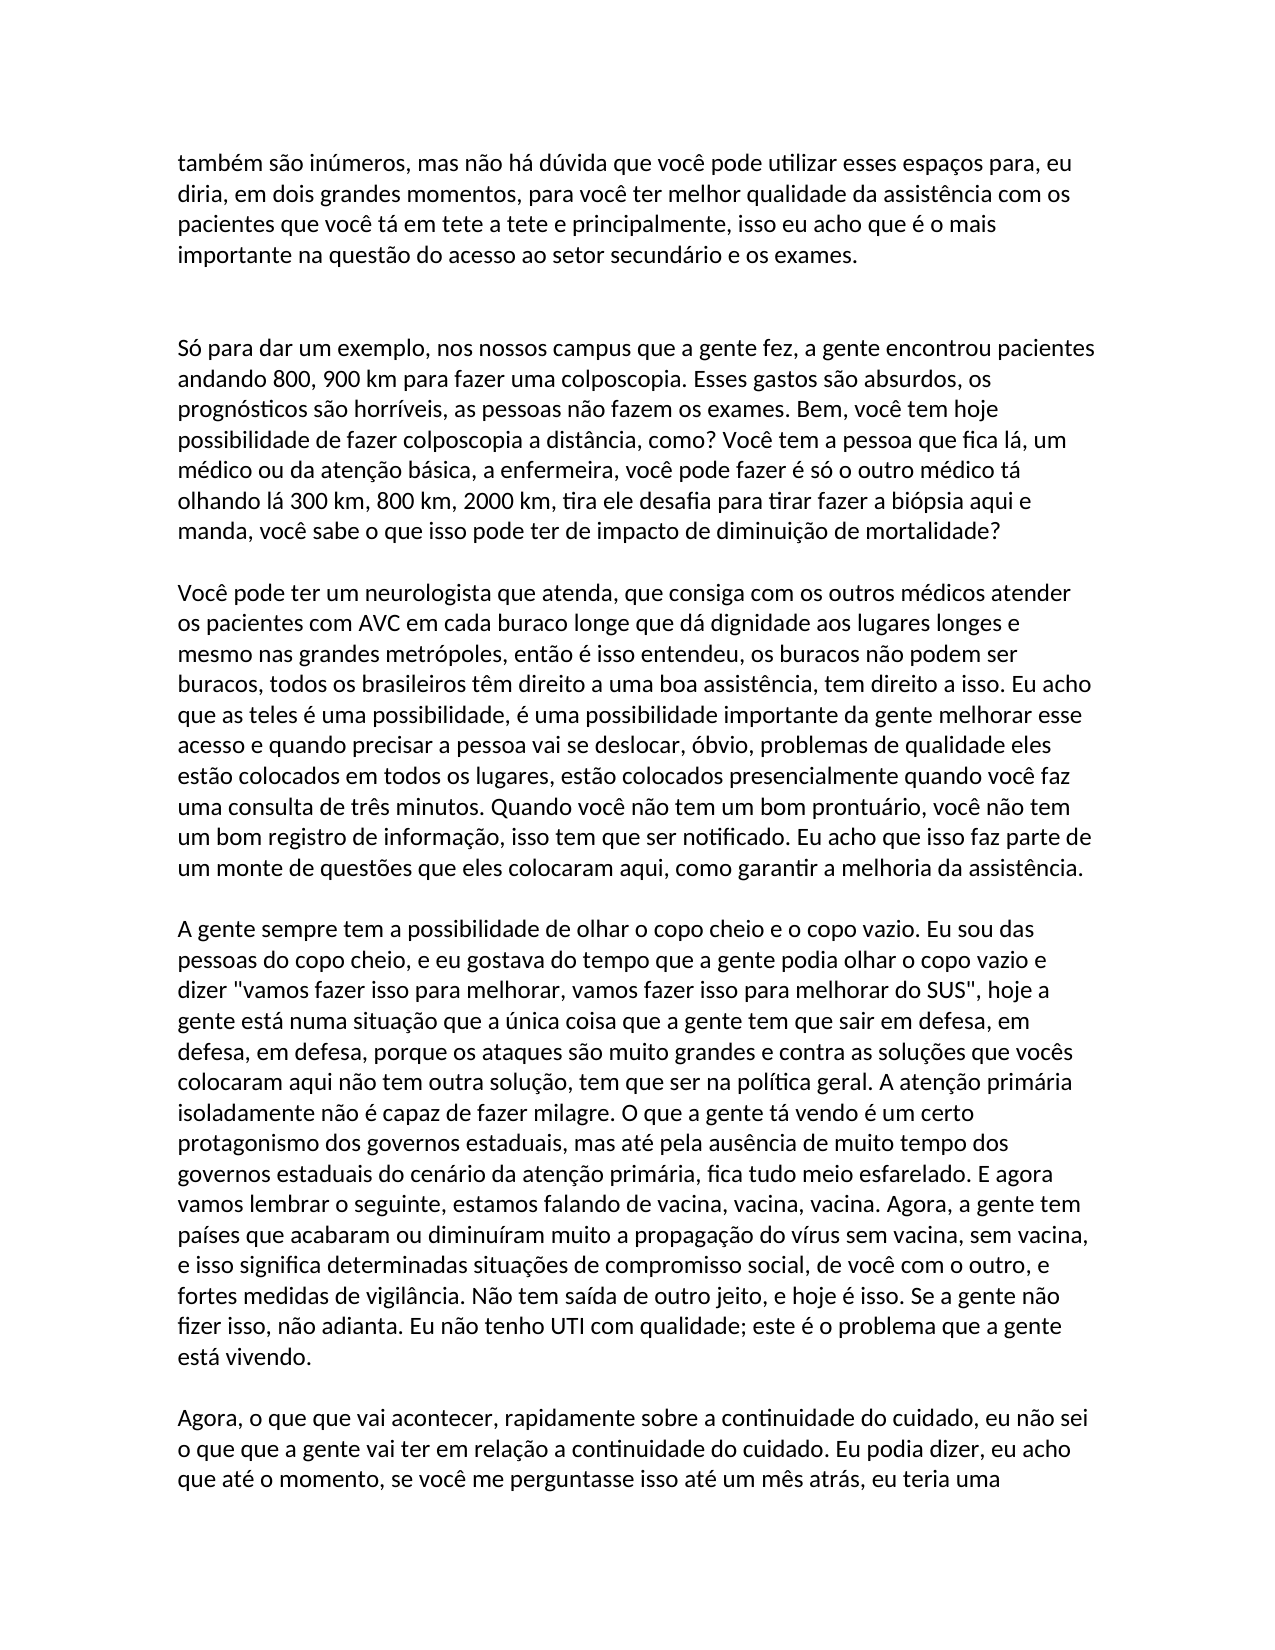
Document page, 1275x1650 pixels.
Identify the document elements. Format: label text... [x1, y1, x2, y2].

text A gente sempre tem a possibilidade de olhar o copo cheio e o copo vazio. Eu sou das pessoas do copo cheio, e eu gostava do tempo que a gente podia olhar o copo vazio e dizer "vamos fazer isso para melhorar, vamos fazer isso para melhorar do SUS", hoje a gente está numa situação que a única coisa que a gente tem que sair em defesa, em defesa, em defesa, porque os ataques são muito grandes e contra as soluções que vocês colocaram aqui não tem outra solução, tem que ser na política geral. A atenção primária isoladamente não é capaz de fazer milagre. O que a gente tá vendo é um certo protagonismo dos governos estaduais, mas até pela ausência de muito tempo dos governos estaduais do cenário da atenção primária, fica tudo meio esfarelado. E agora vamos lembrar o seguinte, estamos falando de vacina, vacina, vacina. Agora, a gente tem países que acabaram ou diminuíram muito a propagação do vírus sem vacina, sem vacina, e isso significa determinadas situações de compromisso social, de você com o outro, e fortes medidas de vigilância. Não tem saída de outro jeito, e hoje é isso. Se a gente não fizer isso, não adianta. Eu não tenho UTI com qualidade; este é o problema que a gente está vivendo. [177, 913, 1098, 1371]
text também são inúmeros, mas não há dúvida que você pode utilizar esses espaços para, eu diria, em dois grandes momentos, para você ter melhor qualidade da assistência com os pacientes que você tá em tete a tete e principalmente, isso eu acho que é o mais importante na questão do acesso ao setor secundário e os exames. [177, 148, 1098, 270]
text Você pode ter um neurologista que atenda, que consiga com os outros médicos atender os pacientes com AVC em cada buraco longe que dá dignidade aos lugares longes e mesmo nas grandes metrópoles, então é isso entendeu, os buracos não podem ser buracos, todos os brasileiros têm direito a uma boa assistência, tem direito a isso. Eu acho que as teles é uma possibilidade, é uma possibilidade importante da gente melhorar esse acesso e quando precisar a pessoa vai se deslocar, óbvio, problemas de qualidade eles estão colocados em todos os lugares, estão colocados presencialmente quando você faz uma consulta de três minutos. Quando você não tem um bom prontuário, você não tem um bom registro de informação, isso tem que ser notificado. Eu acho que isso faz parte de um monte de questões que eles colocaram aqui, como garantir a melhoria da assistência. [177, 577, 1098, 882]
text Só para dar um exemplo, nos nossos campus que a gente fez, a gente encontrou pacientes andando 800, 900 km para fazer uma colposcopia. Esses gastos são absurdos, os prognósticos são horríveis, as pessoas não fazem os exames. Bem, você tem hoje possibilidade de fazer colposcopia a distância, como? Você tem a pessoa que fica lá, um médico ou da atenção básica, a enfermeira, você pode fazer é só o outro médico tá olhando lá 300 km, 800 km, 2000 km, tira ele desafia para tirar fazer a biópsia aqui e manda, você sabe o que isso pode ter de impacto de diminuição de mortalidade? [177, 332, 1098, 546]
text Agora, o que que vai acontecer, rapidamente sobre a continuidade do cuidado, eu não sei o que que a gente vai ter em relação a continuidade do cuidado. Eu podia dizer, eu acho que até o momento, se você me perguntasse isso até um mês atrás, eu teria uma [177, 1403, 1098, 1494]
